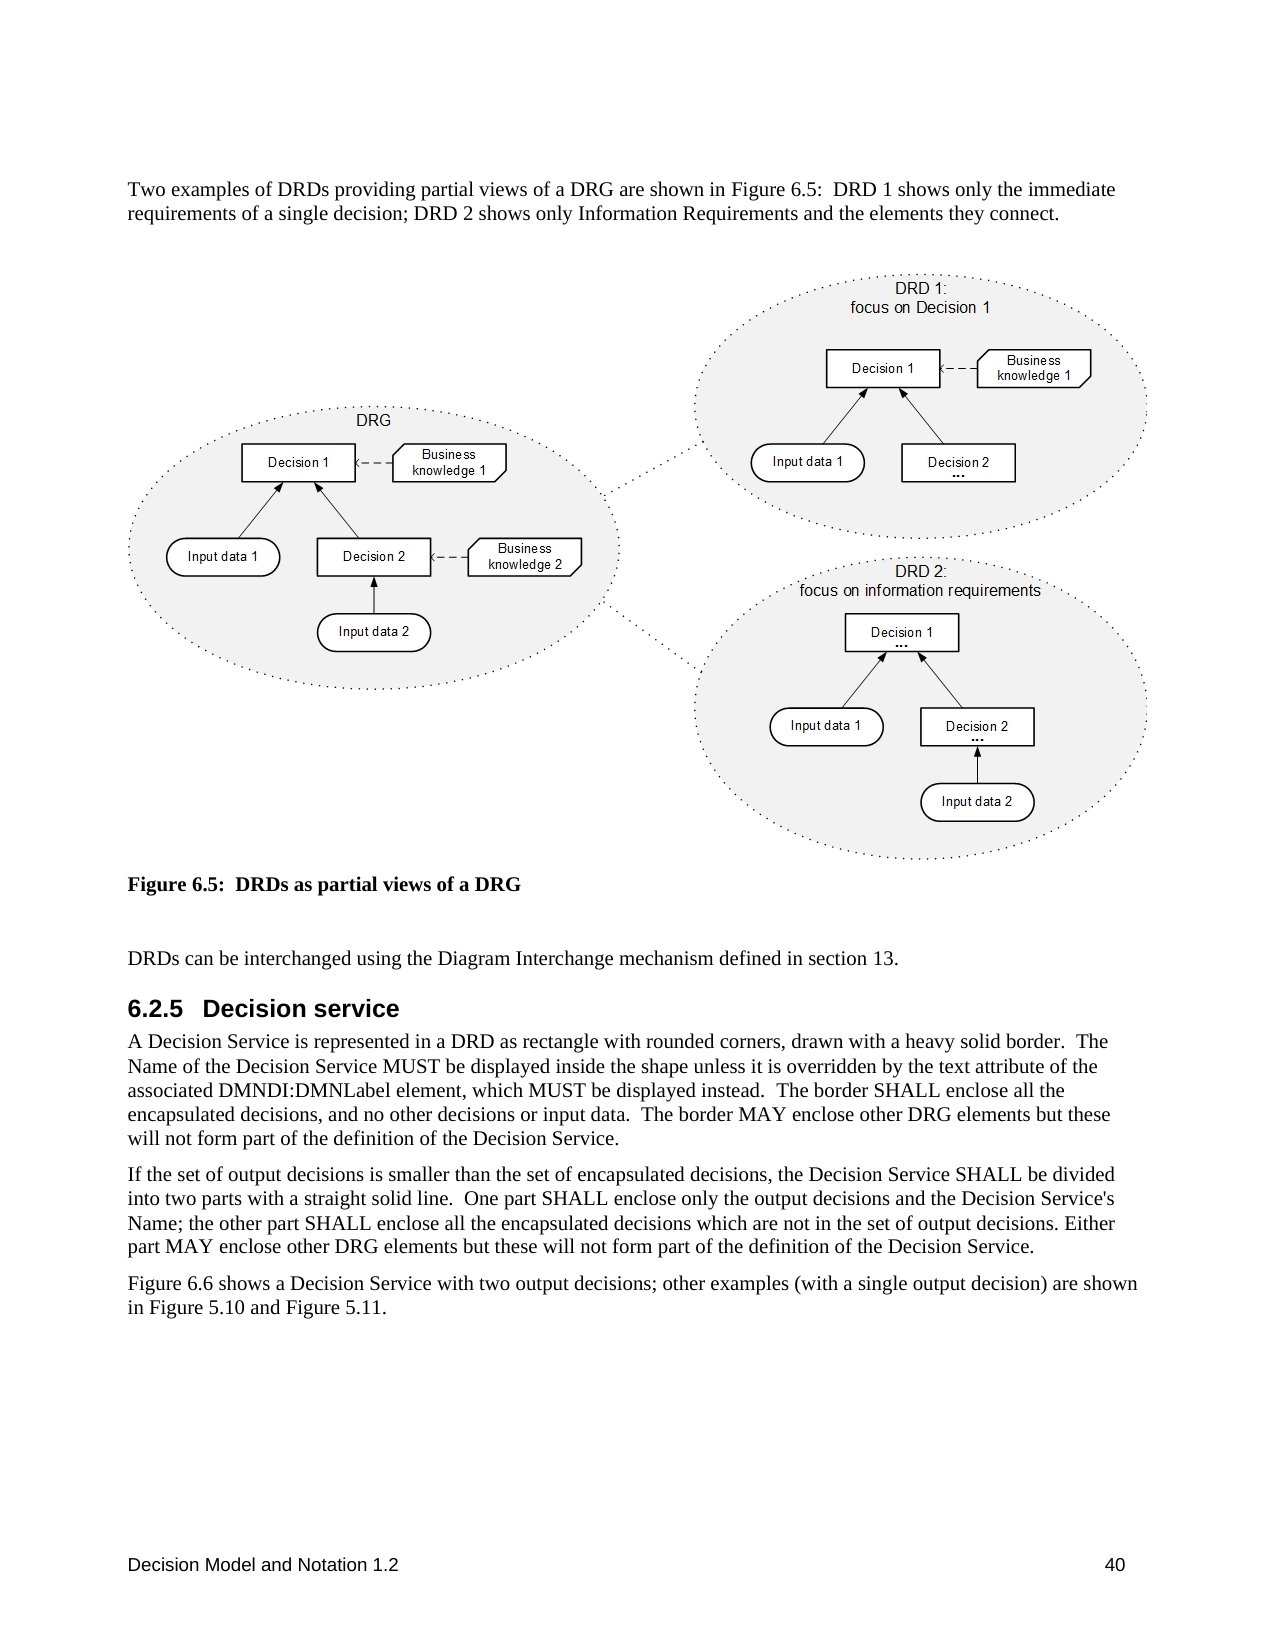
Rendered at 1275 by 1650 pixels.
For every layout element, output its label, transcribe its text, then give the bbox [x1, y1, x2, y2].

text Two examples of DRDs providing partial views of a DRG are shown in Figure 6.5: DRD 1 shows only the immediate requirements of a single decision; DRD 2 shows only Information Requirements and the elements they connect. [127, 176, 1147, 224]
text Figure 6.6 shows a Decision Service with two output decisions; other examples (with a single output decision) are shown in Figure 5.10 and Figure 5.11. [127, 1271, 1147, 1319]
text A Decision Service is represented in a DRD as rectangle with rounded corners, drawn with a heavy solid border. The Name of the Decision Service MUST be displayed inside the shape unless it is overridden by the text attribute of the associated DMNDI:DMNLabel element, which MUST be displayed instead. The border SHALL enclose all the encapsulated decisions, and no other decisions or input data. The border MAY enclose other DRG elements but these will not form part of the definition of the Decision Service. [127, 1029, 1147, 1150]
text DRDs can be interchanged using the Diagram Interchange mechanism defined in section 13. [127, 945, 1147, 969]
picture [127, 273, 1148, 860]
text Figure 6.5: DRDs as partial views of a DRG [127, 872, 1147, 896]
subtitle Decision service [127, 994, 1147, 1023]
text If the set of output decisions is smaller than the set of encapsulated decisions, the Decision Service SHALL be divided into two parts with a straight solid line. One part SHALL enclose only the output decisions and the Decision Service's Name; the other part SHALL enclose all the encapsulated decisions which are not in the set of output decisions. Either part MAY enclose other DRG elements but these will not form part of the definition of the Decision Service. [127, 1162, 1147, 1258]
